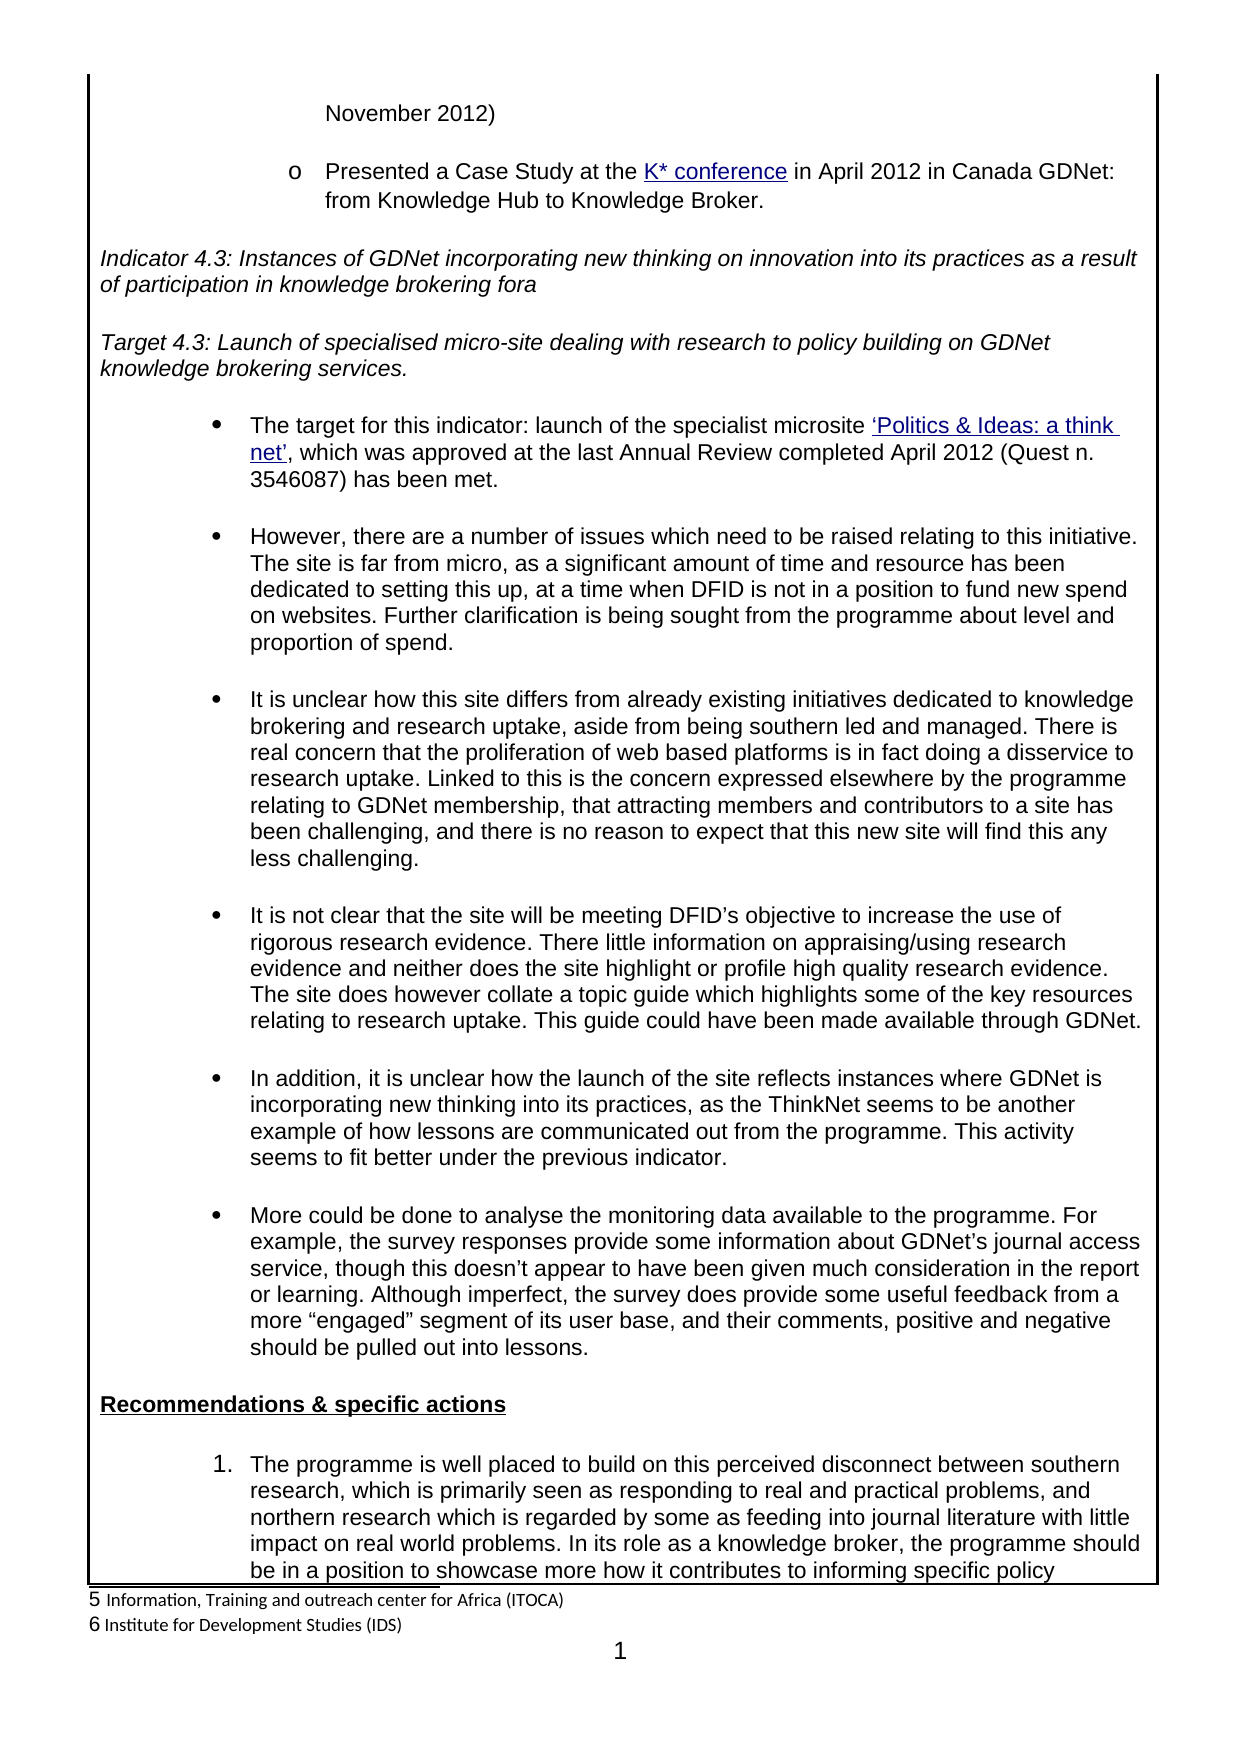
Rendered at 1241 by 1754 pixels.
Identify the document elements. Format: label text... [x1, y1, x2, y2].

table_cell The programme is well placed to build on this perceived disconnect between southern research, which is primarily seen as responding to real and practical problems, and northern research which is regarded by some as feeding into journal literature with little impact on real world problems. In its role as a knowledge broker, the programme should be in a position to showcase more how it contributes to informing specific policy [90, 1424, 1156, 1583]
table_cell November 2012) Presented a Case Study at the K* conference in April 2012 in Canada GDNet: from Knowledge Hub to Knowledge Broker. Indicator 4.3: Instances of GDNet incorporating new thinking on innovation into its practices as a result of participation in knowledge brokering fora Target 4.3: Launch of specialised micro-site dealing with research to policy building on GDNet knowledge brokering services. The target for this indicator: launch of the specialist microsite ‘Politics & Ideas: a think net’, which was approved at the last Annual Review completed April 2012 (Quest n. 3546087) has been met. However, there are a number of issues which need to be raised relating to this initiative. The site is far from micro, as a significant amount of time and resource has been dedicated to setting this up, at a time when DFID is not in a position to fund new spend on websites. Further clarification is being sought from the programme about level and proportion of spend. It is unclear how this site differs from already existing initiatives dedicated to knowledge brokering and research uptake, aside from being southern led and managed. There is real concern that the proliferation of web based platforms is in fact doing a disservice to research uptake. Linked to this is the concern expressed elsewhere by the programme relating to GDNet membership, that attracting members and contributors to a site has been challenging, and there is no reason to expect that this new site will find this any less challenging. It is not clear that the site will be meeting DFID’s objective to increase the use of rigorous research evidence. There little information on appraising/using research evidence and neither does the site highlight or profile high quality research evidence. The site does however collate a topic guide which highlights some of the key resources relating to research uptake. This guide could have been made available through GDNet. In addition, it is unclear how the launch of the site reflects instances where GDNet is incorporating new thinking into its practices, as the ThinkNet seems to be another example of how lessons are communicated out from the programme. This activity seems to fit better under the previous indicator. More could be done to analyse the monitoring data available to the programme. For example, the survey responses provide some information about GDNet’s journal access service, though this doesn’t appear to have been given much consideration in the report or learning. Although imperfect, the survey does provide some useful feedback from a more “engaged” segment of its user base, and their comments, positive and negative should be pulled out into lessons. Recommendations & specific actions [90, 74, 1156, 1424]
